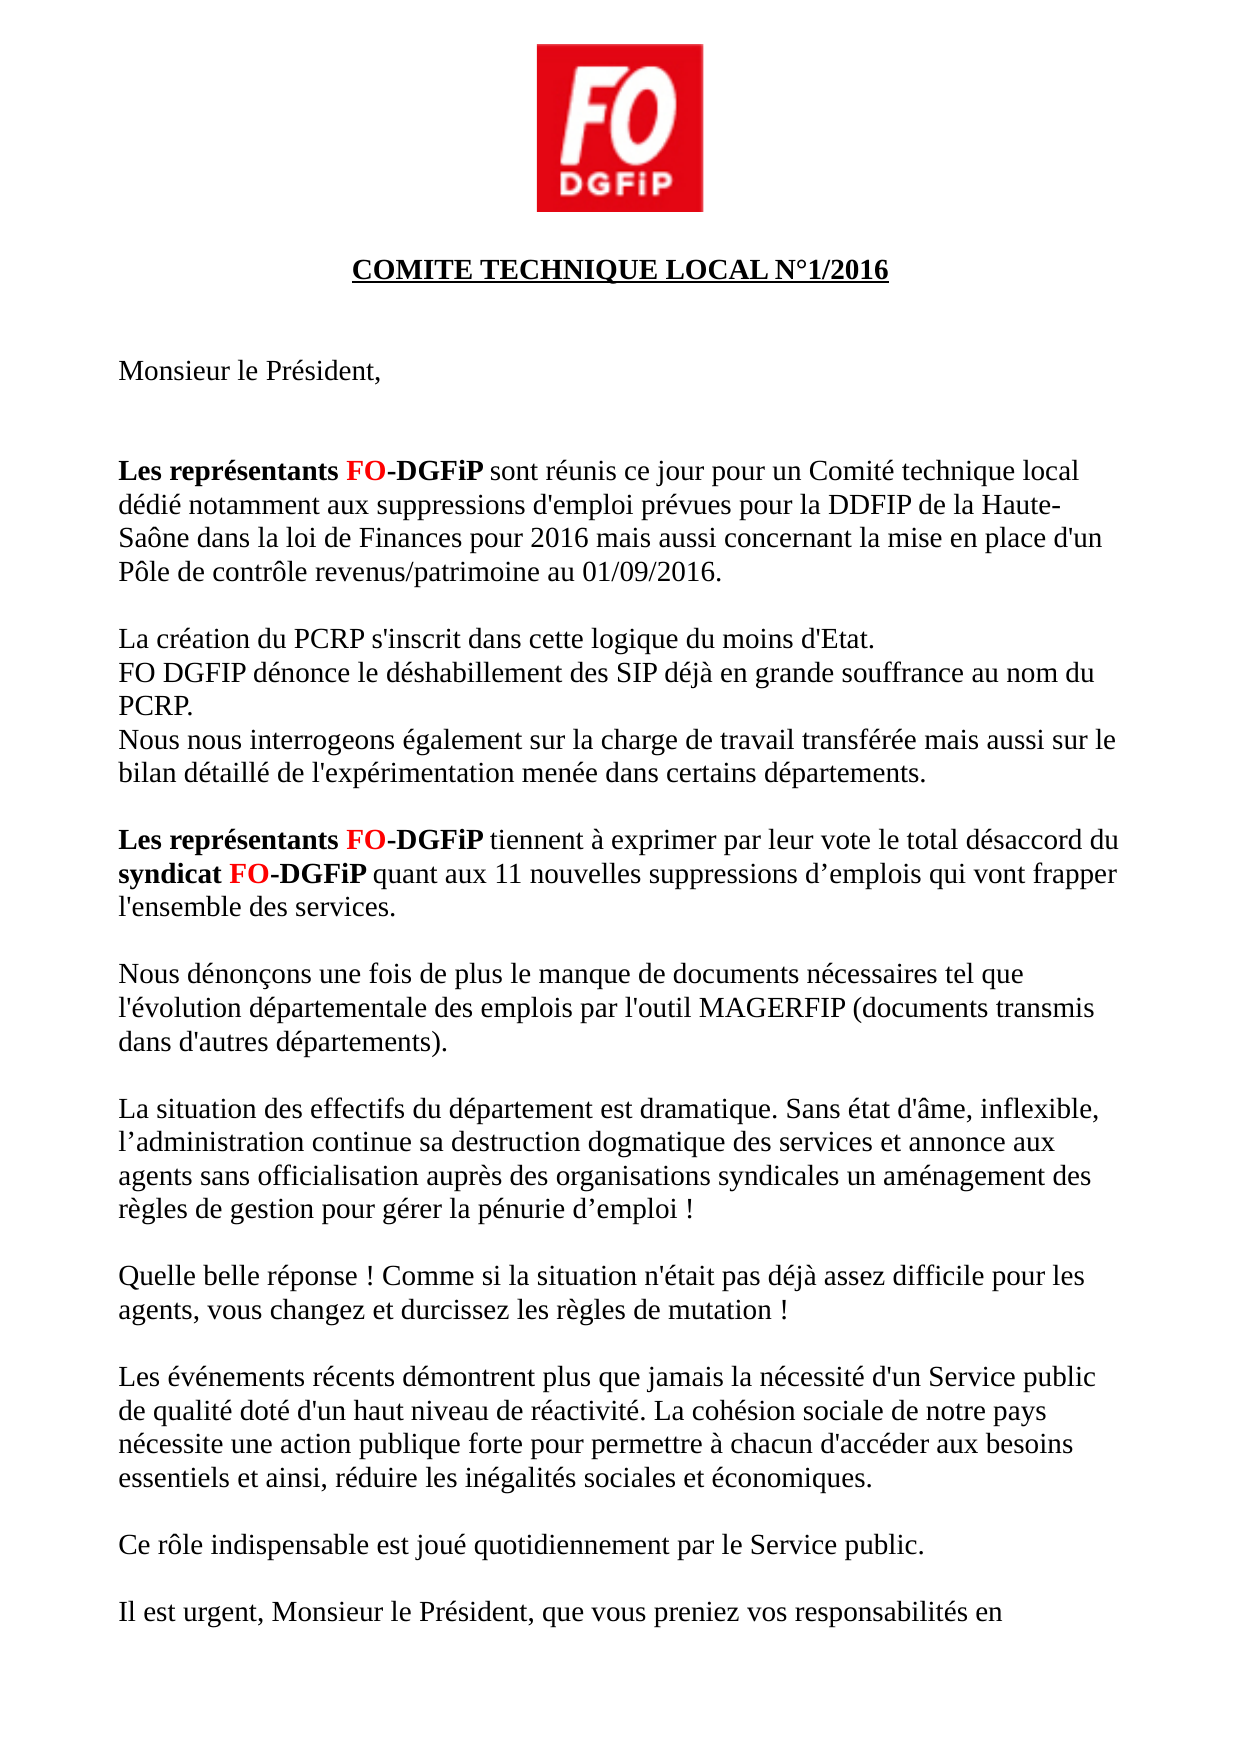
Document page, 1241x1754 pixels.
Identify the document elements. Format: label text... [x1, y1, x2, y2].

text l'ensemble des services. [118, 889, 1122, 923]
text Monsieur le Président, [118, 353, 1122, 386]
text Quelle belle réponse ! Comme si la situation n'était pas déjà assez difficile pour les agents, vous changez et durcissez les règles de mutation ! [118, 1258, 1122, 1326]
text Les représentants FO-DGFiP tiennent à exprimer par leur vote le total désaccord du [118, 822, 1122, 856]
text syndicat FO-DGFiP quant aux 11 nouvelles suppressions d’emplois qui vont frapper [118, 856, 1122, 889]
text Ce rôle indispensable est joué quotidiennement par le Service public. [118, 1527, 1122, 1560]
text Les représentants FO-DGFiP sont réunis ce jour pour un Comité technique local dédié notamment aux suppressions d'emploi prévues pour la DDFIP de la Haute-Saône dans la loi de Finances pour 2016 mais aussi concernant la mise en place d'un Pôle de contrôle revenus/patrimoine au 01/09/2016. [118, 453, 1122, 588]
text Nous nous interrogeons également sur la charge de travail transférée mais aussi sur le bilan détaillé de l'expérimentation menée dans certains départements. [118, 722, 1122, 789]
text Nous dénonçons une fois de plus le manque de documents nécessaires tel que l'évolution départementale des emplois par l'outil MAGERFIP (documents transmis dans d'autres départements). [118, 957, 1122, 1057]
text l’administration continue sa destruction dogmatique des services et annonce aux agents sans officialisation auprès des organisations syndicales un aménagement des règles de gestion pour gérer la pénurie d’emploi ! [118, 1124, 1122, 1225]
text COMITE TECHNIQUE LOCAL N°1/2016 [118, 252, 1122, 286]
text Les événements récents démontrent plus que jamais la nécessité d'un Service public de qualité doté d'un haut niveau de réactivité. La cohésion sociale de notre pays nécessite une action publique forte pour permettre à chacun d'accéder aux besoins essentiels et ainsi, réduire les inégalités sociales et économiques. [118, 1359, 1122, 1493]
text Il est urgent, Monsieur le Président, que vous preniez vos responsabilités en [118, 1594, 1122, 1627]
picture [536, 44, 704, 212]
text La situation des effectifs du département est dramatique. Sans état d'âme, inflexible, [118, 1091, 1122, 1124]
text FO DGFIP dénonce le déshabillement des SIP déjà en grande souffrance au nom du PCRP. [118, 655, 1122, 722]
text La création du PCRP s'inscrit dans cette logique du moins d'Etat. [118, 621, 1122, 655]
